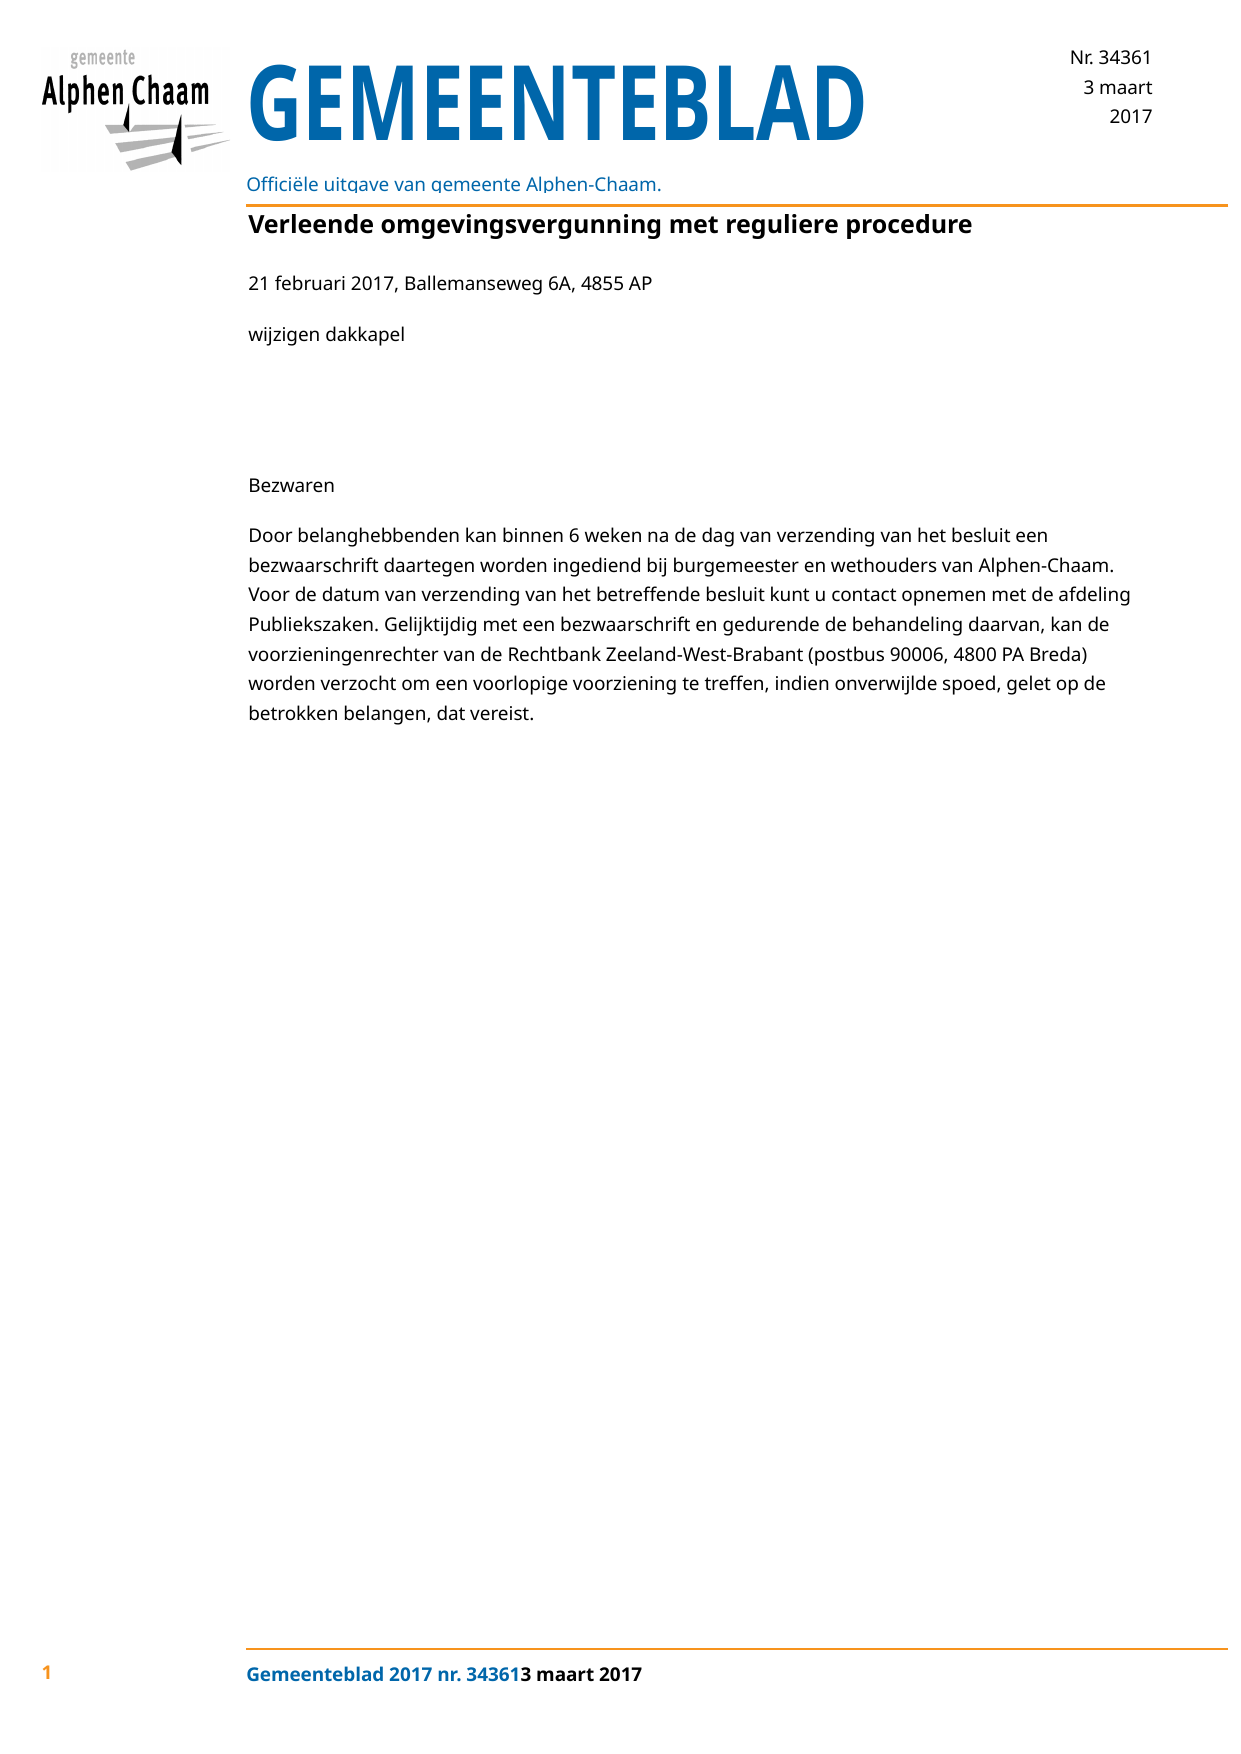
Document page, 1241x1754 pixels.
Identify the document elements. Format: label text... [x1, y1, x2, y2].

text wijzigen dakkapel [248, 321, 1152, 346]
text Door belanghebbenden kan binnen 6 weken na de dag van verzending van het besluit een bezwaarschrift daartegen worden ingediend bij burgemeester en wethouders van Alphen-Chaam. Voor de datum van verzending van het betreffende besluit kunt u contact opnemen met de afdeling Publiekszaken. Gelijktijdig met een bezwaarschrift en gedurende de behandeling daarvan, kan de voorzieningenrechter van de Rechtbank Zeeland-West-Brabant (postbus 90006, 4800 PA Breda) worden verzocht om een voorlopige voorziening te treffen, indien onverwijlde spoed, gelet op de betrokken belangen, dat vereist. [248, 522, 1152, 726]
text 21 februari 2017, Ballemanseweg 6A, 4855 AP [248, 270, 1152, 296]
text Bezwaren [248, 472, 1152, 498]
picture [41, 47, 231, 172]
text Verleende omgevingsvergunning met reguliere procedure [248, 207, 1152, 241]
